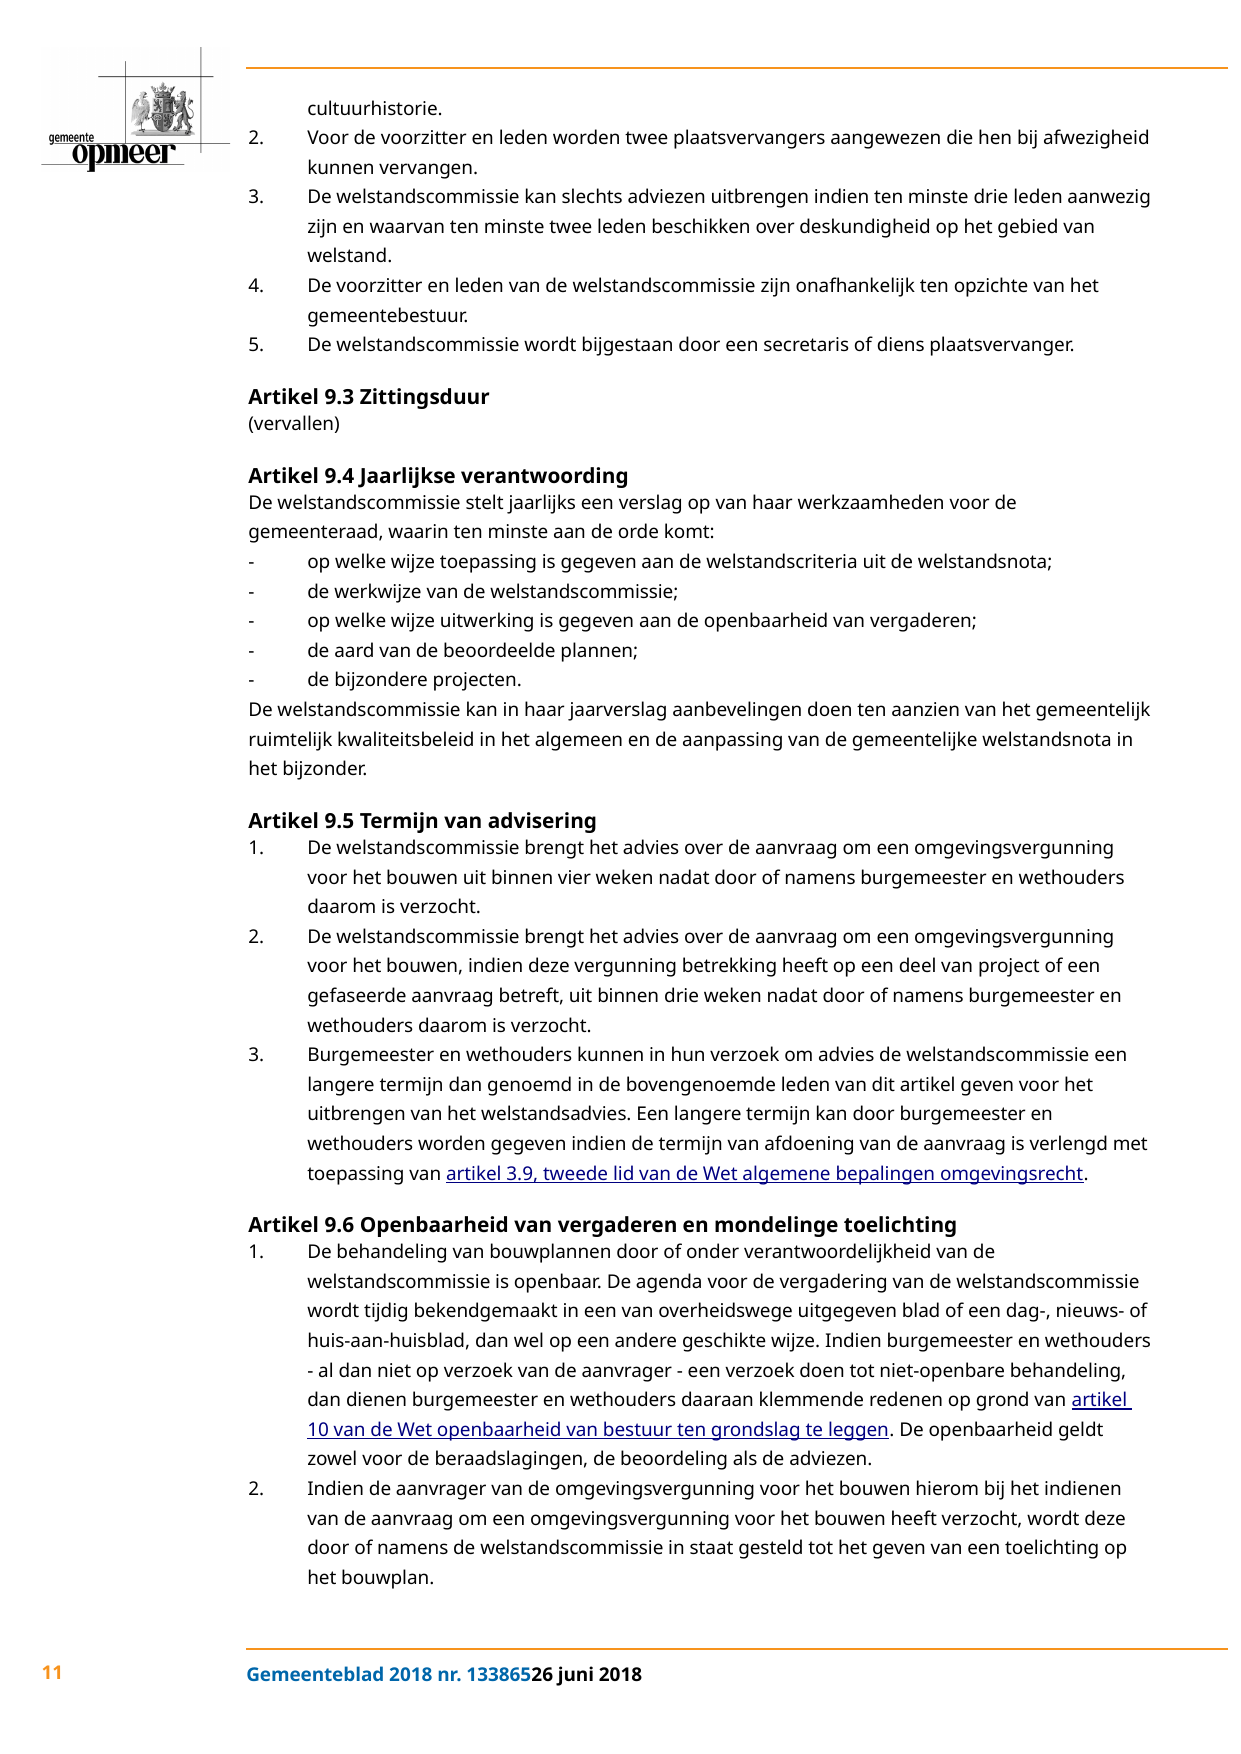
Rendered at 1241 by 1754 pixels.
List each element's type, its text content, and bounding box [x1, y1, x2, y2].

text Artikel 9.3 Zittingsduur [248, 382, 1152, 410]
list Indien de aanvrager van de omgevingsvergunning voor het bouwen hierom bij het indienen van de aanvraag om een omgevingsvergunning voor het bouwen heeft verzocht, wordt deze door of namens de welstandscommissie in staat gesteld tot het geven van een toelichting op het bouwplan. [248, 1475, 1152, 1590]
list de aard van de beoordeelde plannen; [248, 637, 1152, 663]
text (vervallen) [248, 410, 1152, 436]
list De voorzitter en leden van de welstandscommissie zijn onafhankelijk ten opzichte van het gemeentebestuur. [248, 272, 1152, 328]
list op welke wijze uitwerking is gegeven aan de openbaarheid van vergaderen; [248, 607, 1152, 633]
text De welstandscommissie stelt jaarlijks een verslag op van haar werkzaamheden voor de gemeenteraad, waarin ten minste aan de orde komt: [248, 489, 1152, 544]
text De welstandscommissie kan in haar jaarverslag aanbevelingen doen ten aanzien van het gemeentelijk ruimtelijk kwaliteitsbeleid in het algemeen en de aanpassing van de gemeentelijke welstandsnota in het bijzonder. [248, 696, 1152, 781]
list De welstandscommissie brengt het advies over de aanvraag om een omgevingsvergunning voor het bouwen uit binnen vier weken nadat door of namens burgemeester en wethouders daarom is verzocht. [248, 834, 1152, 919]
list De welstandscommissie wordt bijgestaan door een secretaris of diens plaatsvervanger. [248, 331, 1152, 357]
list De welstandscommissie kan slechts adviezen uitbrengen indien ten minste drie leden aanwezig zijn en waarvan ten minste twee leden beschikken over deskundigheid op het gebied van welstand. [248, 183, 1152, 268]
list de werkwijze van de welstandscommissie; [248, 578, 1152, 604]
list Voor de voorzitter en leden worden twee plaatsvervangers aangewezen die hen bij afwezigheid kunnen vervangen. [248, 124, 1152, 180]
list de bijzondere projecten. [248, 667, 1152, 692]
list op welke wijze toepassing is gegeven aan de welstandscriteria uit de welstandsnota; [248, 548, 1152, 574]
text Artikel 9.5 Termijn van advisering [248, 806, 1152, 834]
list De welstandscommissie brengt het advies over de aanvraag om een omgevingsvergunning voor het bouwen, indien deze vergunning betrekking heeft op een deel van project of een gefaseerde aanvraag betreft, uit binnen drie weken nadat door of namens burgemeester en wethouders daarom is verzocht. [248, 923, 1152, 1037]
text Artikel 9.6 Openbaarheid van vergaderen en mondelinge toelichting [248, 1210, 1152, 1238]
picture [41, 47, 231, 172]
list De behandeling van bouwplannen door of onder verantwoordelijkheid van de welstandscommissie is openbaar. De agenda voor de vergadering van de welstandscommissie wordt tijdig bekendgemaakt in een van overheidswege uitgegeven blad of een dag-, nieuws- of huis-aan-huisblad, dan wel op een andere geschikte wijze. Indien burgemeester en wethouders - al dan niet op verzoek van de aanvrager - een verzoek doen tot niet-openbare behandeling, dan dienen burgemeester en wethouders daaraan klemmende redenen op grond van artikel 10 van de Wet openbaarheid van bestuur ten grondslag te leggen. De openbaarheid geldt zowel voor de beraadslagingen, de beoordeling als de adviezen. [248, 1238, 1152, 1471]
list Burgemeester en wethouders kunnen in hun verzoek om advies de welstandscommissie een langere termijn dan genoemd in de bovengenoemde leden van dit artikel geven voor het uitbrengen van het welstandsadvies. Een langere termijn kan door burgemeester en wethouders worden gegeven indien de termijn van afdoening van de aanvraag is verlengd met toepassing van artikel 3.9, tweede lid van de Wet algemene bepalingen omgevingsrecht. [248, 1041, 1152, 1185]
text Artikel 9.4 Jaarlijkse verantwoording [248, 461, 1152, 489]
list cultuurhistorie. [248, 95, 1152, 121]
